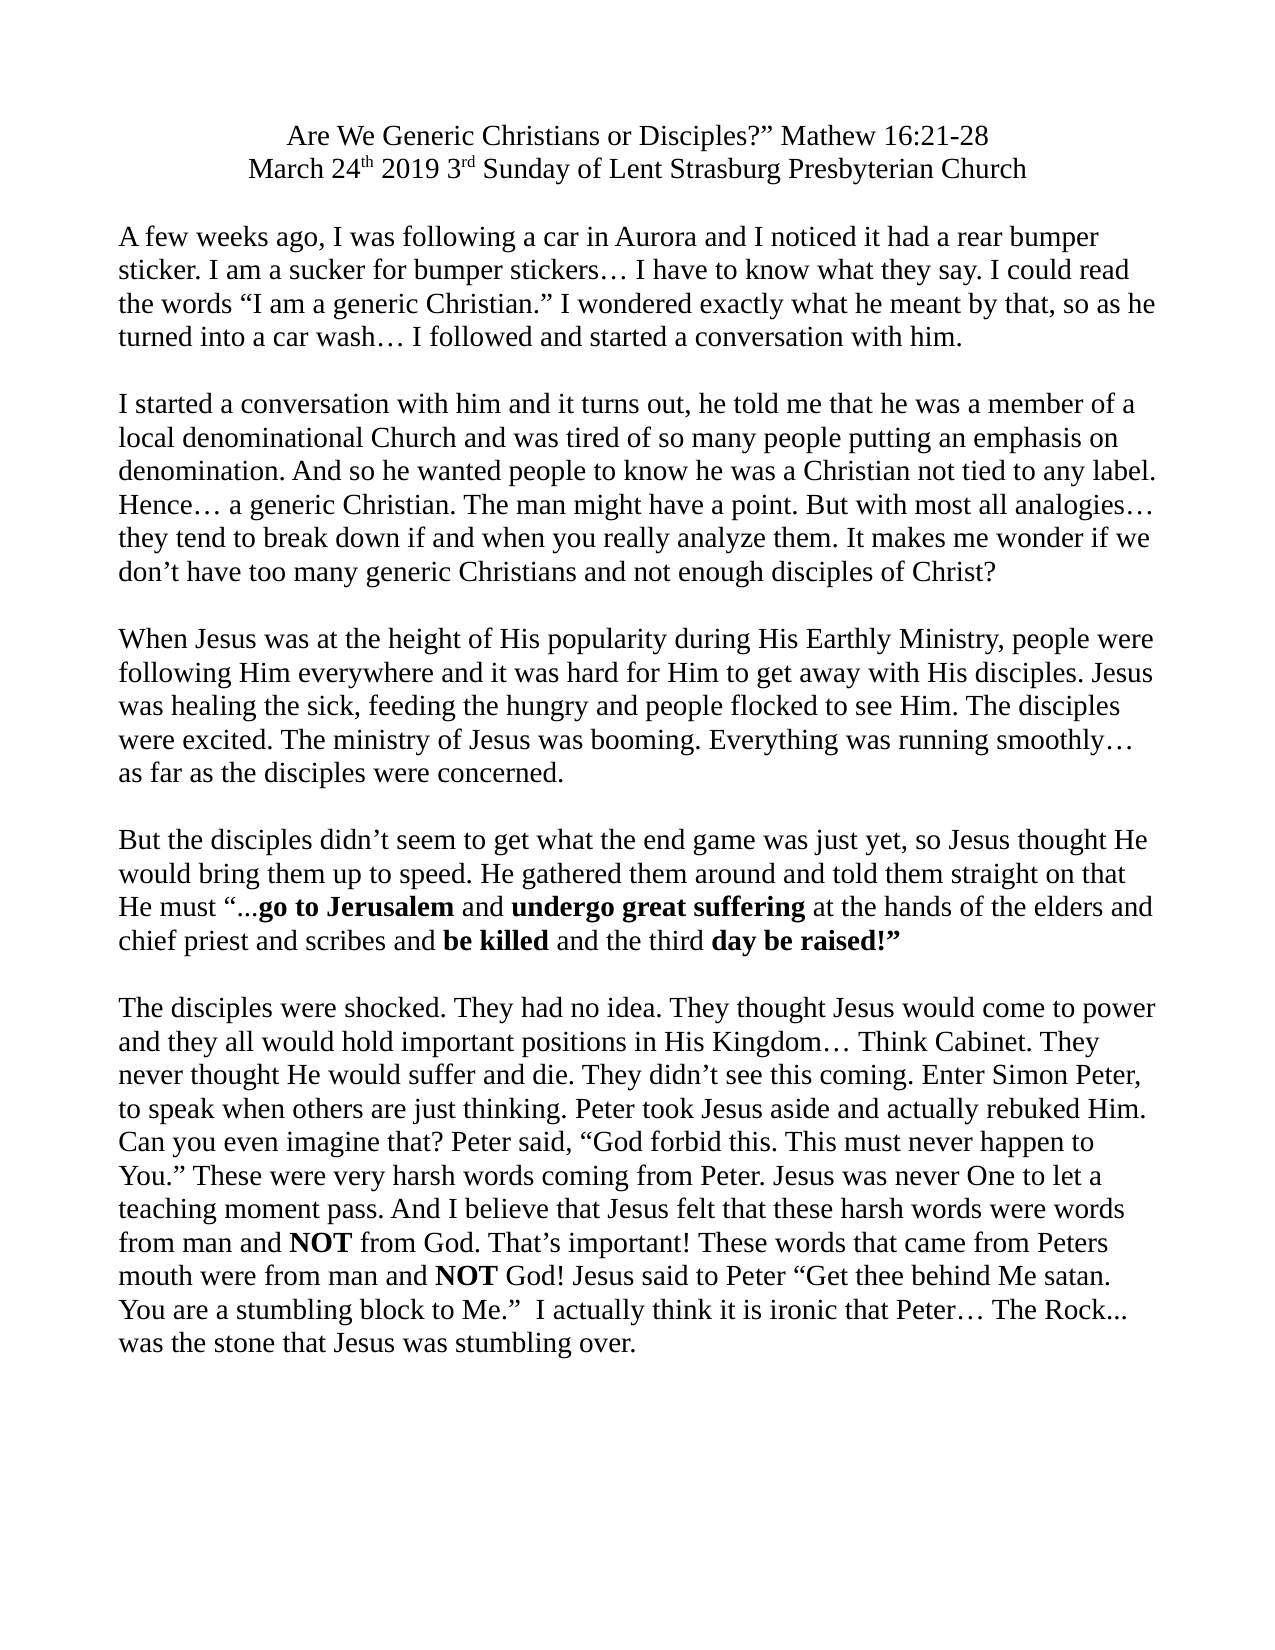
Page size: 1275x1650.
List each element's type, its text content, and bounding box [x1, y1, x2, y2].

text But the disciples didn’t seem to get what the end game was just yet, so Jesus thought He would bring them up to speed. He gathered them around and told them straight on that He must “...go to Jerusalem and undergo great suffering at the hands of the elders and chief priest and scribes and be killed and the third day be raised!” [118, 822, 1157, 957]
text When Jesus was at the height of His popularity during His Earthly Ministry, people were following Him everywhere and it was hard for Him to get away with His disciples. Jesus was healing the sick, feeding the hungry and people flocked to see Him. The disciples were excited. The ministry of Jesus was booming. Everything was running smoothly… as far as the disciples were concerned. [118, 621, 1157, 789]
text A few weeks ago, I was following a car in Aurora and I noticed it had a rear bumper sticker. I am a sucker for bumper stickers… I have to know what they say. I could read the words “I am a generic Christian.” I wondered exactly what he meant by that, so as he turned into a car wash… I followed and started a conversation with him. [118, 219, 1157, 353]
text The disciples were shocked. They had no idea. They thought Jesus would come to power and they all would hold important positions in His Kingdom… Think Cabinet. They never thought He would suffer and die. They didn’t see this coming. Enter Simon Peter, to speak when others are just thinking. Peter took Jesus aside and actually rebuked Him. Can you even imagine that? Peter said, “God forbid this. This must never happen to You.” These were very harsh words coming from Peter. Jesus was never One to let a teaching moment pass. And I believe that Jesus felt that these harsh words were words from man and NOT from God. That’s important! These words that came from Peters mouth were from man and NOT God! Jesus said to Peter “Get thee behind Me satan. You are a stumbling block to Me.” I actually think it is ironic that Peter… The Rock... was the stone that Jesus was stumbling over. [118, 990, 1157, 1359]
text Are We Generic Christians or Disciples?” Mathew 16:21-28 [118, 118, 1157, 152]
text March 24th 2019 3rd Sunday of Lent Strasburg Presbyterian Church [118, 152, 1157, 185]
text I started a conversation with him and it turns out, he told me that he was a member of a local denominational Church and was tired of so many people putting an emphasis on denomination. And so he wanted people to know he was a Christian not tied to any label. Hence… a generic Christian. The man might have a point. But with most all analogies… they tend to break down if and when you really analyze them. It makes me wonder if we don’t have too many generic Christians and not enough disciples of Christ? [118, 386, 1157, 588]
